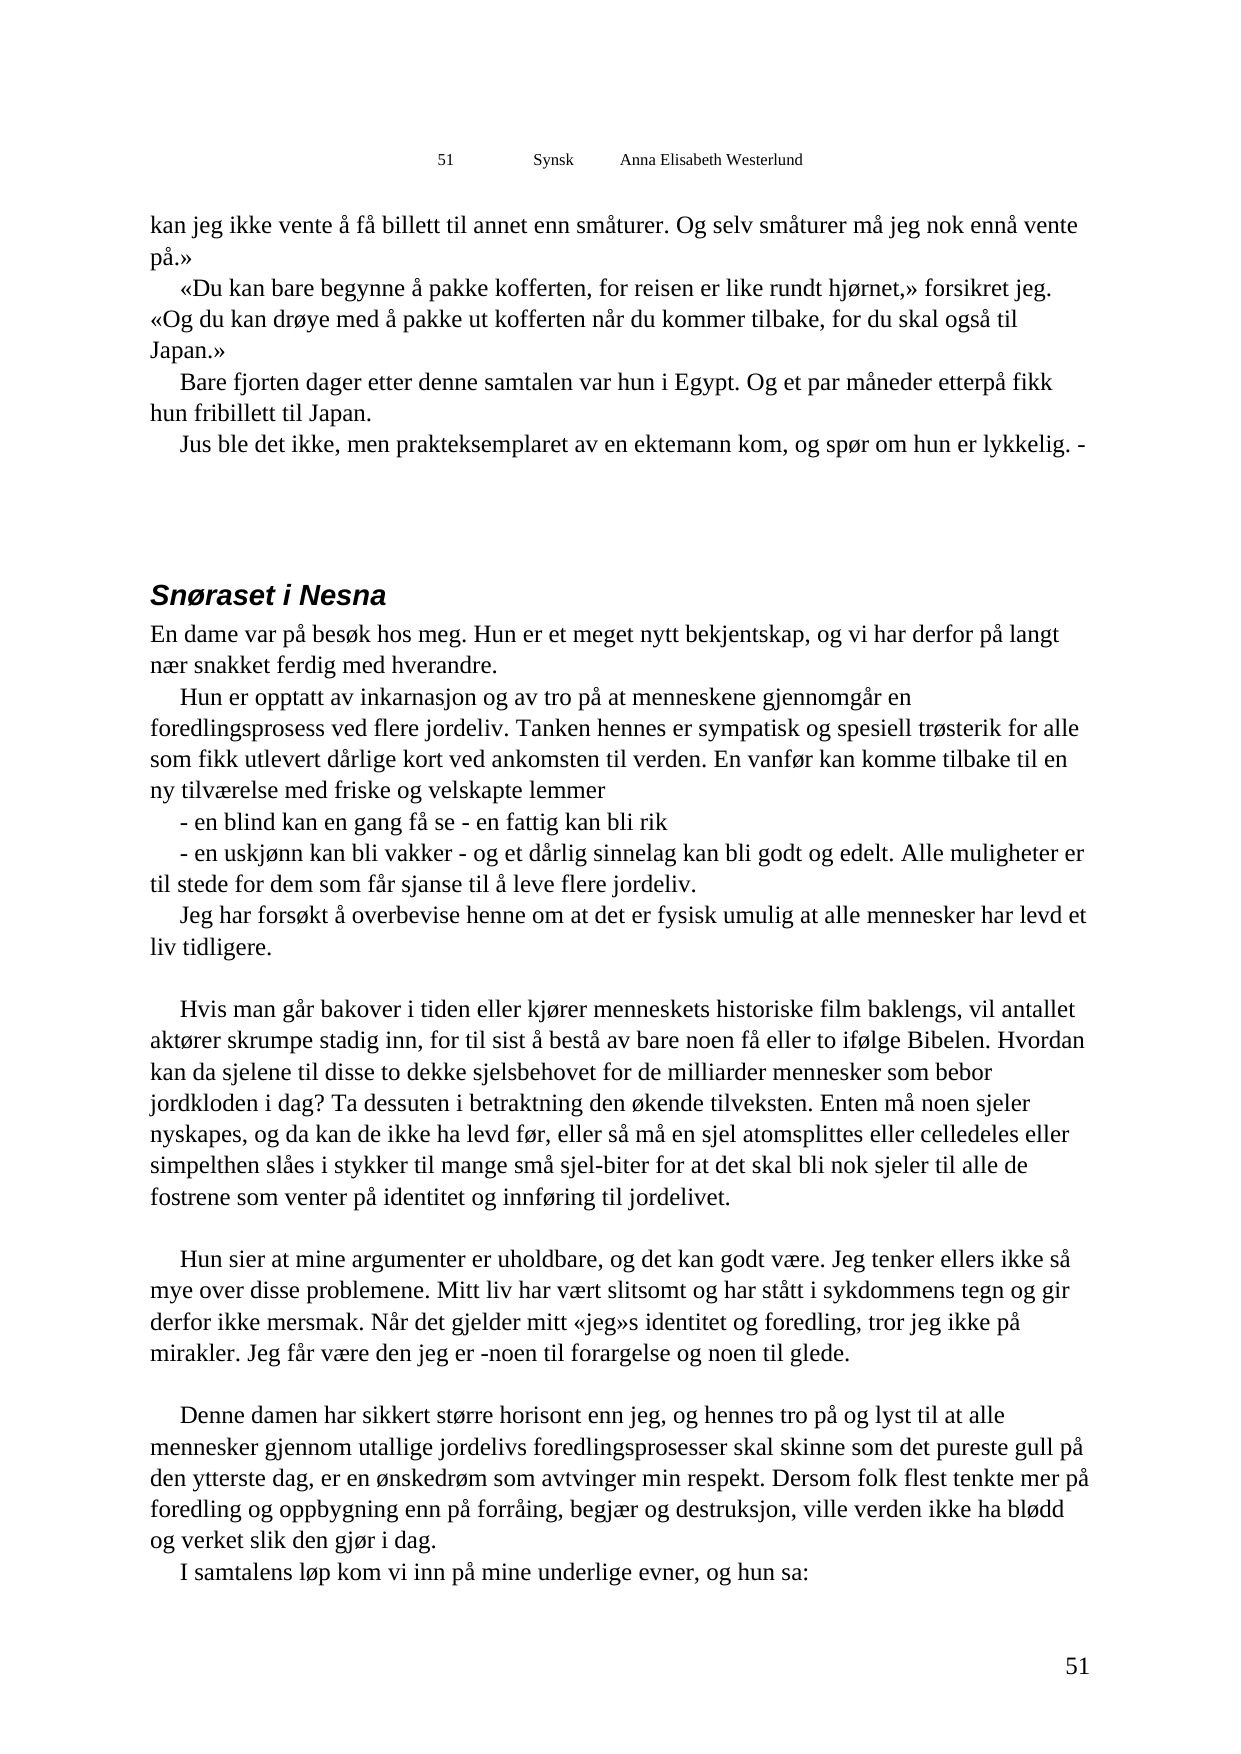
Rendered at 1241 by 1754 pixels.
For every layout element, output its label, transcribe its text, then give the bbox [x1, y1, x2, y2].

text Hvis man går bakover i tiden eller kjører mennes­kets historiske film baklengs, vil antallet aktører skrumpe stadig inn, for til sist å bestå av bare noen få eller to ifølge Bibelen. Hvordan kan da sjelene til disse to dekke sjelsbehovet for de milliarder men­nesker som bebor jordkloden i dag? Ta dessuten i betraktning den økende tilveksten. Enten må noen sjeler nyskapes, og da kan de ikke ha levd før, eller så må en sjel atomsplittes eller celledeles eller sim­pelthen slåes i stykker til mange små sjel-biter for at det skal bli nok sjeler til alle de fostrene som venter på identitet og innføring til jordelivet. [150, 992, 1090, 1211]
text kan jeg ikke vente å få billett til annet enn småturer. Og selv småturer må jeg nok ennå vente på.» [150, 209, 1090, 271]
text I samtalens løp kom vi inn på mine underlige evner, og hun sa: [150, 1555, 1090, 1586]
text - en uskjønn kan bli vakker - og et dårlig sinnelag kan bli godt og edelt. Alle muligheter er til stede for dem som får sjanse til å leve flere jordeliv. [150, 836, 1090, 899]
text En dame var på besøk hos meg. Hun er et meget nytt bekjentskap, og vi har derfor på langt nær snakket ferdig med hverandre. [150, 617, 1090, 680]
text Jus ble det ikke, men prakteksemplaret av en ekte­mann kom, og spør om hun er lykkelig. - [150, 428, 1090, 459]
text Hun er opptatt av inkarnasjon og av tro på at men­neskene gjennomgår en foredlingsprosess ved flere jordeliv. Tanken hennes er sympatisk og spesiell trøsterik for alle som fikk utlevert dårlige kort ved ankomsten til verden. En vanfør kan komme tilbake til en ny tilværelse med friske og velskapte lemmer [150, 680, 1090, 805]
subtitle Snøraset i Nesna [150, 578, 1090, 611]
text - en blind kan en gang få se - en fattig kan bli rik [150, 805, 1090, 836]
text Hun sier at mine argumenter er uholdbare, og det kan godt være. Jeg tenker ellers ikke så mye over disse problemene. Mitt liv har vært slitsomt og har stått i sykdommens tegn og gir derfor ikke mersmak. Når det gjelder mitt «jeg»s identitet og foredling, tror jeg ikke på mirakler. Jeg får være den jeg er -noen til forargelse og noen til glede. [150, 1242, 1090, 1367]
text Bare fjorten dager etter denne samtalen var hun i Egypt. Og et par måneder etterpå fikk hun fribillett til Japan. [150, 365, 1090, 428]
text «Du kan bare begynne å pakke kofferten, for reisen er like rundt hjørnet,» forsikret jeg. «Og du kan drøye med å pakke ut kofferten når du kommer til­bake, for du skal også til Japan.» [150, 271, 1090, 365]
text Denne damen har sikkert større horisont enn jeg, og hennes tro på og lyst til at alle mennesker gjennom utallige jordelivs foredlingsprosesser skal skinne som det pureste gull på den ytterste dag, er en ønske­drøm som avtvinger min respekt. Dersom folk flest tenkte mer på foredling og oppbygning enn på for­råing, begjær og destruksjon, ville verden ikke ha blødd og verket slik den gjør i dag. [150, 1399, 1090, 1555]
text Jeg har forsøkt å overbevise henne om at det er fysisk umulig at alle mennesker har levd et liv tid­ligere. [150, 899, 1090, 961]
